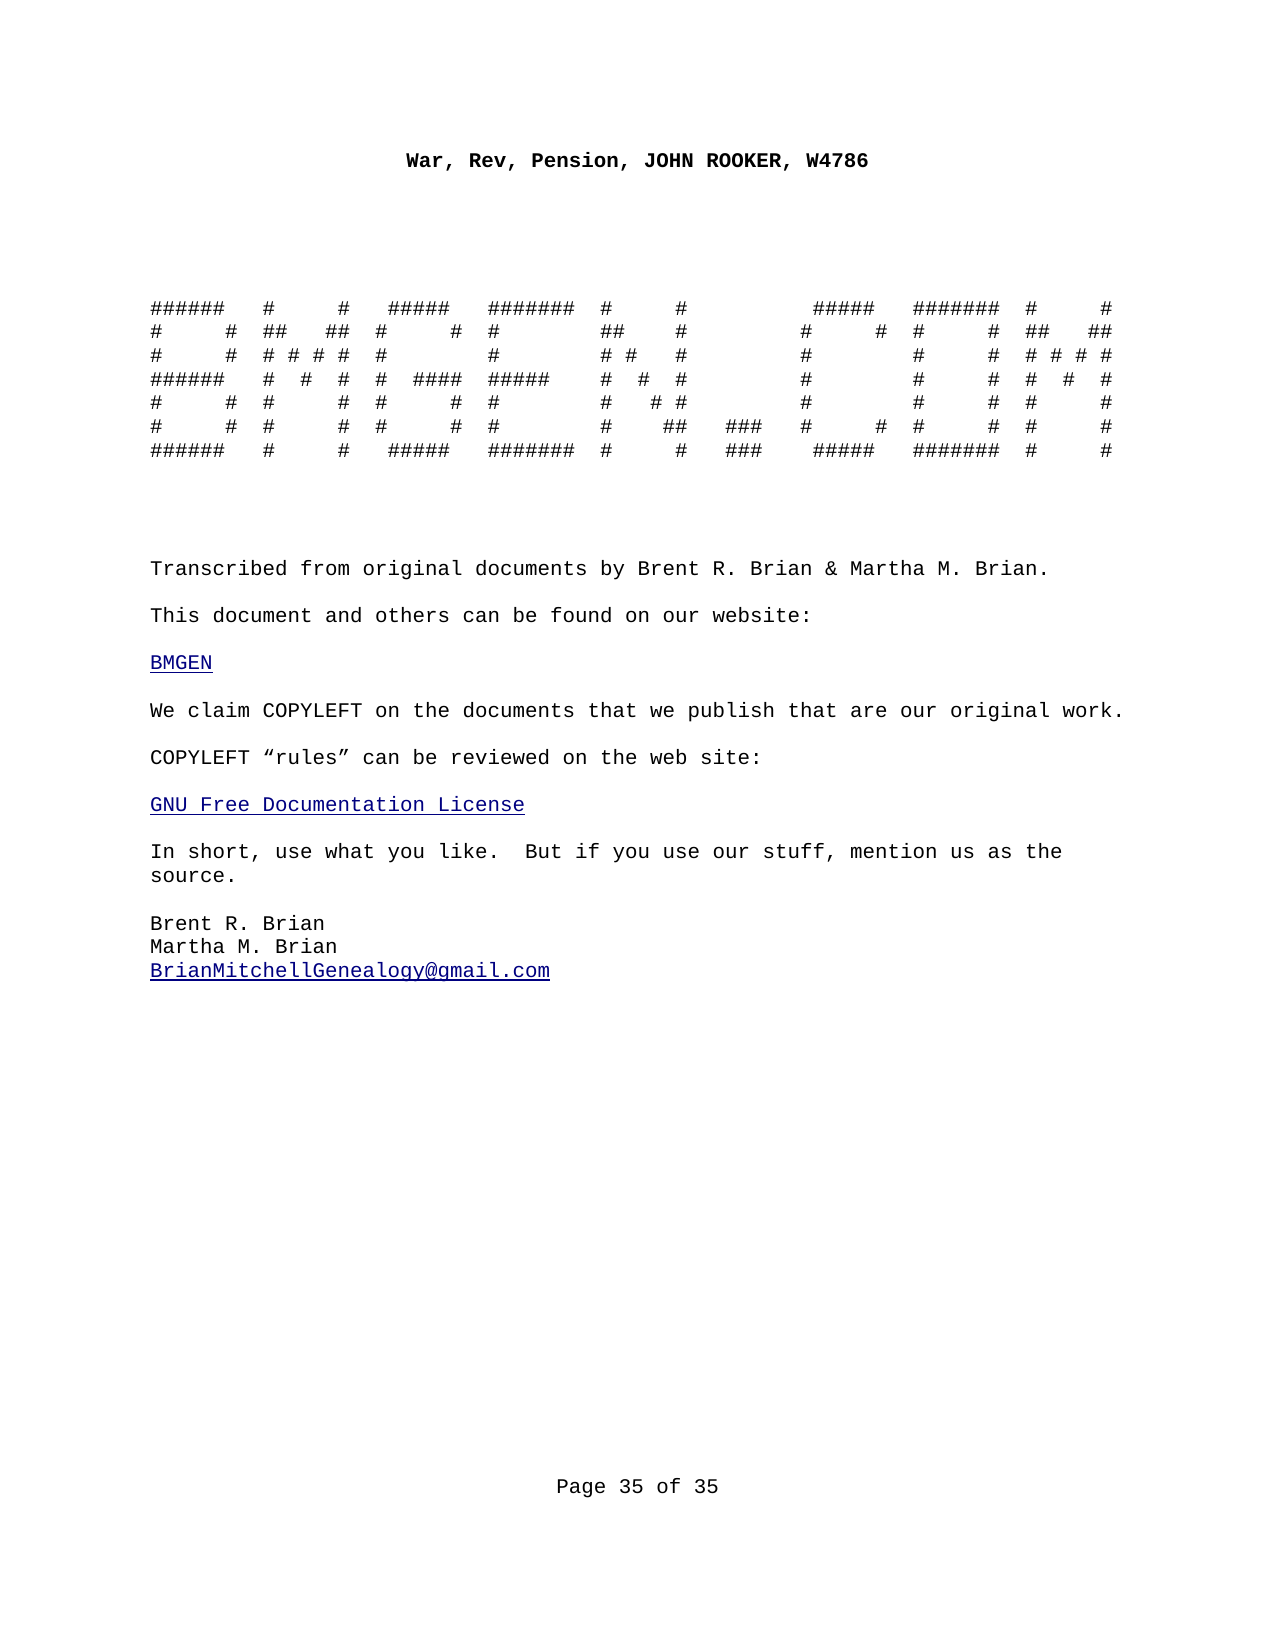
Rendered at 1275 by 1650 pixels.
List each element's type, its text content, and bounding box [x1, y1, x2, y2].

text # # ## ## # # # ## # # # # # ## ## [150, 321, 1125, 345]
text ###### # # ##### ####### # # ### ##### ####### # # [150, 439, 1125, 463]
text ###### # # # # #### ##### # # # # # # # # # [150, 369, 1125, 392]
text In short, use what you like. But if you use our stuff, mention us as the source. [150, 842, 1125, 889]
text Transcribed from original documents by Brent R. Brian & Martha M. Brian. [150, 558, 1125, 581]
text GNU Free Documentation License [150, 794, 1125, 818]
text Brent R. Brian [150, 912, 1125, 936]
text COPYLEFT “rules” can be reviewed on the web site: [150, 747, 1125, 771]
text BrianMitchellGenealogy@gmail.com [150, 960, 1125, 983]
text This document and others can be found on our website: [150, 605, 1125, 629]
text We claim COPYLEFT on the documents that we publish that are our original work. [150, 700, 1125, 723]
text # # # # # # # # ## ### # # # # # # [150, 416, 1125, 439]
text # # # # # # # # # # # # # # # [150, 392, 1125, 416]
text Martha M. Brian [150, 936, 1125, 960]
text ###### # # ##### ####### # # ##### ####### # # [150, 298, 1125, 321]
text # # # # # # # # # # # # # # # # # # [150, 345, 1125, 369]
text BMGEN [150, 652, 1125, 676]
